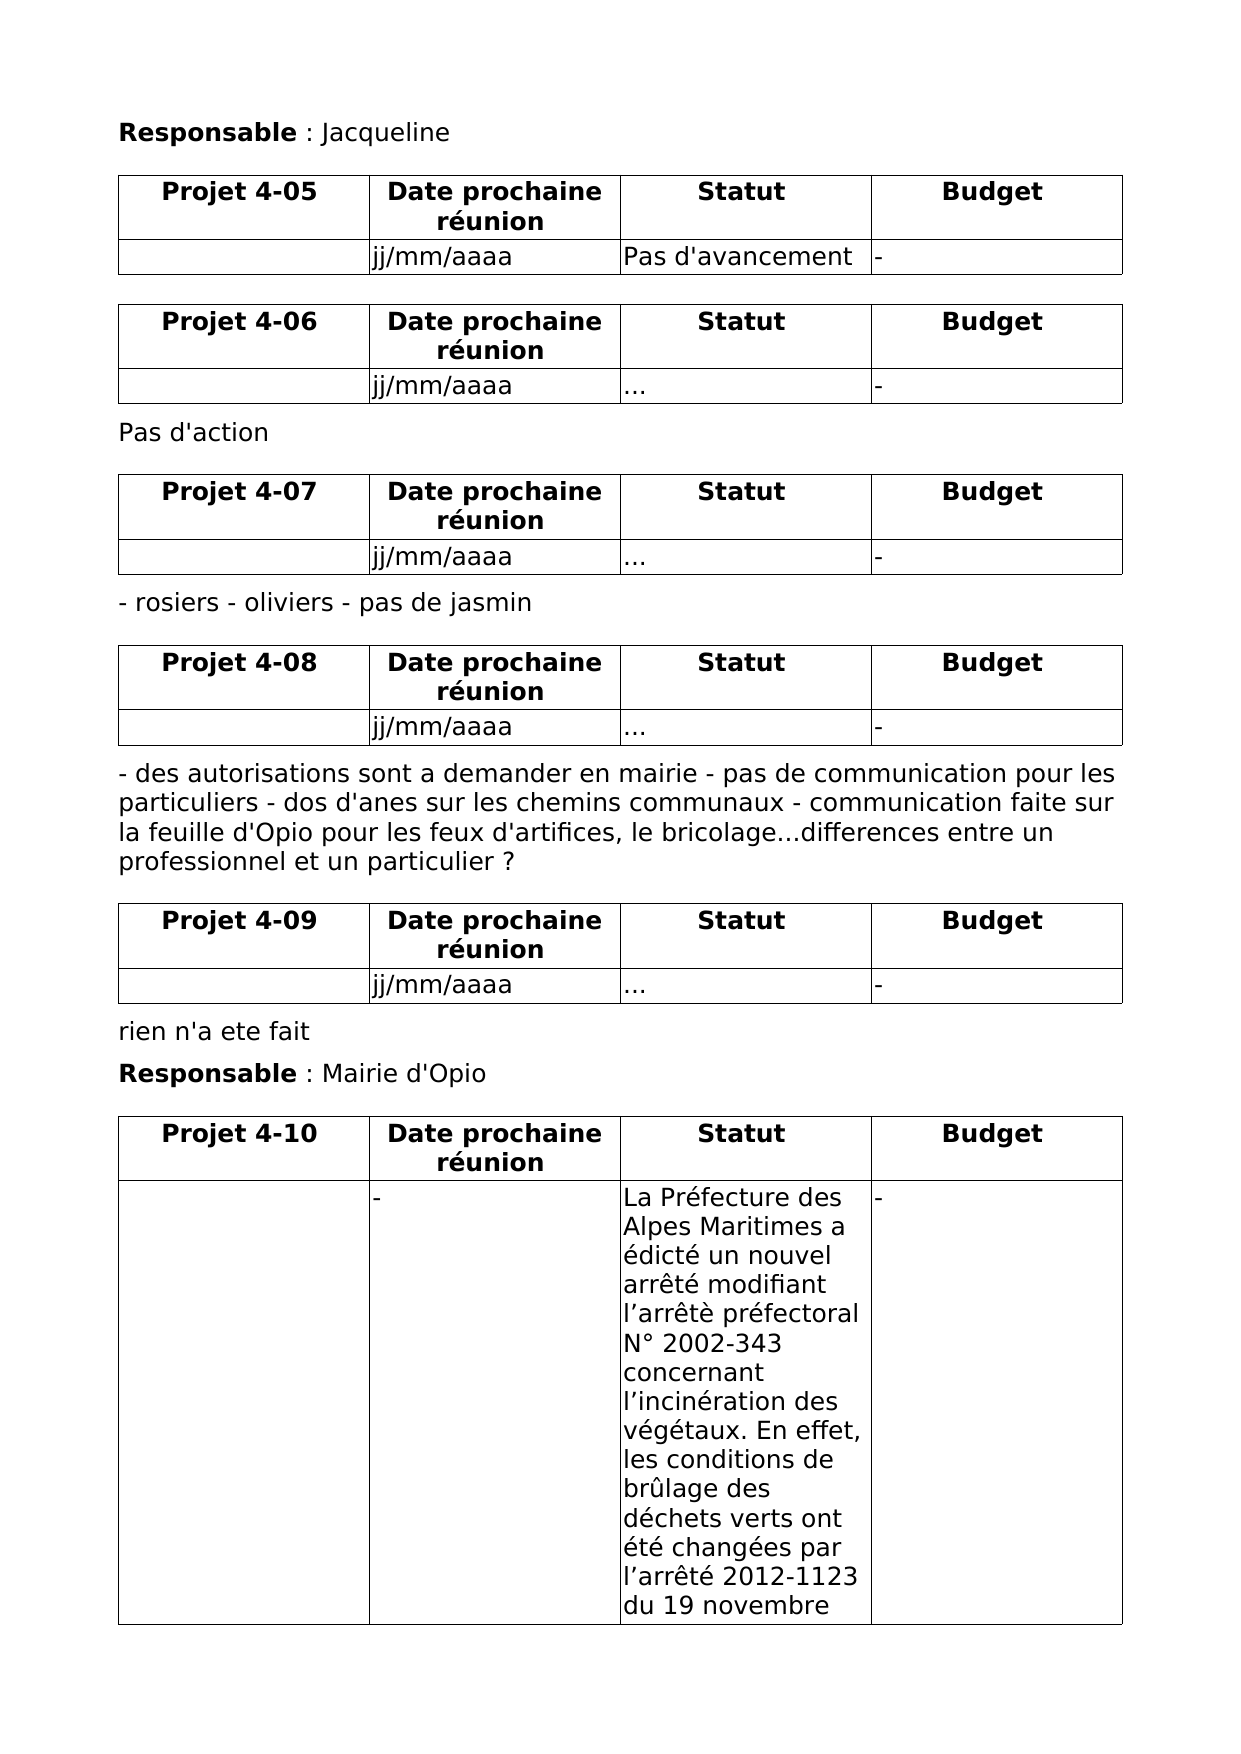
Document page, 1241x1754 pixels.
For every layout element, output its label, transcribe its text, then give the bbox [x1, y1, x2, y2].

table_header Budget [872, 646, 1122, 709]
table_cell La Préfecture des Alpes Maritimes a édicté un nouvel arrêté modifiant l’arrêtè préfectoral N° 2002-343 concernant l’incinération des végétaux. En effet, les conditions de brûlage des déchets verts ont été changées par l’arrêté 2012-1123 du 19 novembre [621, 1181, 871, 1623]
table_header Projet 4-09 [119, 904, 369, 968]
table_cell [119, 240, 369, 274]
table_cell - [370, 1181, 620, 1623]
table_cell - [872, 240, 1122, 274]
table_header Projet 4-10 [119, 1117, 369, 1180]
table_cell ... [621, 369, 871, 403]
table_header Projet 4-08 [119, 646, 369, 709]
table_header Date prochaine réunion [370, 646, 620, 709]
table_header Projet 4-06 [119, 305, 369, 368]
text - des autorisations sont a demander en mairie - pas de communication pour les particuliers - dos d'anes sur les chemins communaux - communication faite sur la feuille d'Opio pour les feux d'artifices, le bricolage...differences entre un professionnel et un particulier ? [118, 759, 1122, 876]
table_header Projet 4-07 [119, 475, 369, 539]
table_cell - [872, 969, 1122, 1003]
table_cell [119, 540, 369, 574]
table_header Statut [621, 176, 871, 239]
table_header Date prochaine réunion [370, 176, 620, 239]
table_cell jj/mm/aaaa [370, 240, 620, 274]
table_header Statut [621, 305, 871, 368]
table_header Date prochaine réunion [370, 305, 620, 368]
table_cell ... [621, 969, 871, 1003]
text - rosiers - oliviers - pas de jasmin [118, 589, 1122, 618]
table_cell jj/mm/aaaa [370, 710, 620, 744]
table_cell Pas d'avancement [621, 240, 871, 274]
table_header Date prochaine réunion [370, 1117, 620, 1180]
table_header Budget [872, 475, 1122, 539]
table_header Projet 4-05 [119, 176, 369, 239]
table_header Date prochaine réunion [370, 475, 620, 539]
table_header Budget [872, 176, 1122, 239]
table_cell - [872, 1181, 1122, 1623]
table_cell - [872, 540, 1122, 574]
table_cell jj/mm/aaaa [370, 969, 620, 1003]
text Responsable : Mairie d'Opio [118, 1059, 1122, 1088]
table_cell jj/mm/aaaa [370, 369, 620, 403]
table_header Statut [621, 475, 871, 539]
text rien n'a ete fait [118, 1018, 1122, 1047]
table_cell ... [621, 710, 871, 744]
table_header Statut [621, 1117, 871, 1180]
table_cell [119, 710, 369, 744]
text Pas d'action [118, 418, 1122, 447]
table_cell - [872, 710, 1122, 744]
table_cell [119, 969, 369, 1003]
table_cell - [872, 369, 1122, 403]
table_header Budget [872, 1117, 1122, 1180]
table_header Date prochaine réunion [370, 904, 620, 968]
table_header Budget [872, 305, 1122, 368]
table_header Budget [872, 904, 1122, 968]
table_cell [119, 369, 369, 403]
table_cell jj/mm/aaaa [370, 540, 620, 574]
table_header Statut [621, 904, 871, 968]
text Responsable : Jacqueline [118, 118, 1122, 147]
table_header Statut [621, 646, 871, 709]
table_cell ... [621, 540, 871, 574]
table_cell [119, 1181, 369, 1623]
